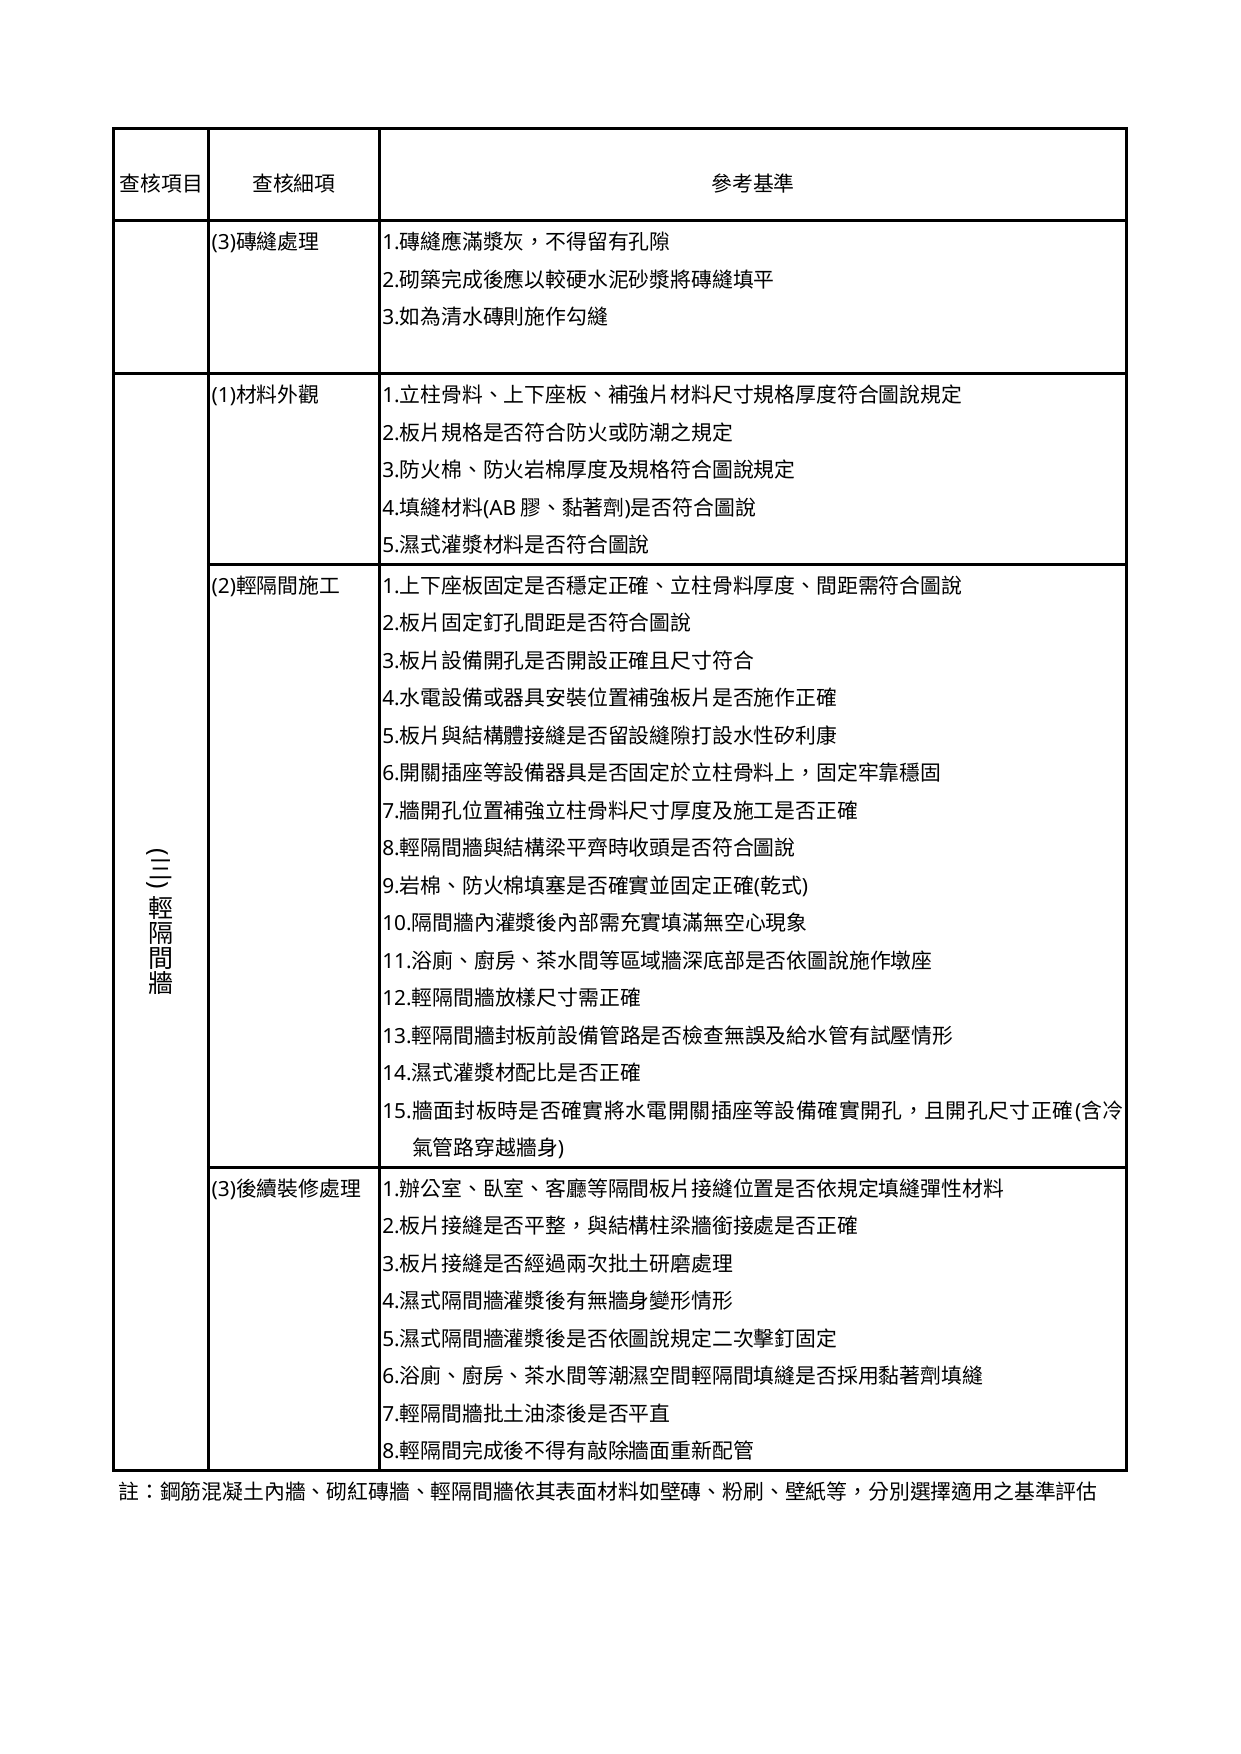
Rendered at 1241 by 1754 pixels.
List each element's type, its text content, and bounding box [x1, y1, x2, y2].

table_cell [115, 222, 207, 372]
table_cell 1.磚縫應滿漿灰，不得留有孔隙 2.砌築完成後應以較硬水泥砂漿將磚縫填平 3.如為清水磚則施作勾縫 [381, 222, 1125, 372]
table_cell (2)輕隔間施工 [210, 566, 378, 1166]
table_cell (3)磚縫處理 [210, 222, 378, 372]
table_cell 1.上下座板固定是否穩定正確、立柱骨料厚度、間距需符合圖說 2.板片固定釘孔間距是否符合圖說 3.板片設備開孔是否開設正確且尺寸符合 4.水電設備或器具安裝位置補強板片是否施作正確 5.板片與結構體接縫是否留設縫隙打設水性矽利康 6.開關插座等設備器具是否固定於立柱骨料上，固定牢靠穩固 7.牆開孔位置補強立柱骨料尺寸厚度及施工是否正確 8.輕隔間牆與結構梁平齊時收頭是否符合圖說 9.岩棉、防火棉填塞是否確實並固定正確(乾式) 10.隔間牆內灌漿後內部需充實填滿無空心現象 11.浴廁、廚房、茶水間等區域牆深底部是否依圖說施作墩座 12.輕隔間牆放樣尺寸需正確 13.輕隔間牆封板前設備管路是否檢查無誤及給水管有試壓情形 14.濕式灌漿材配比是否正確 15.牆面封板時是否確實將水電開關插座等設備確實開孔，且開孔尺寸正確(含冷氣管路穿越牆身) [381, 566, 1125, 1166]
table_cell 1.辦公室、臥室、客廳等隔間板片接縫位置是否依規定填縫彈性材料 2.板片接縫是否平整，與結構柱梁牆銜接處是否正確 3.板片接縫是否經過兩次批土研磨處理 4.濕式隔間牆灌漿後有無牆身變形情形 5.濕式隔間牆灌漿後是否依圖說規定二次擊釘固定 6.浴廁、廚房、茶水間等潮濕空間輕隔間填縫是否採用黏著劑填縫 7.輕隔間牆批土油漆後是否平直 8.輕隔間完成後不得有敲除牆面重新配管 [381, 1169, 1125, 1469]
table_header 查核細項 [210, 130, 378, 219]
table_cell (1)材料外觀 [210, 375, 378, 562]
table_header 查核項目 [115, 130, 207, 219]
table_cell (3)後續裝修處理 [210, 1169, 378, 1469]
table_cell 1.立柱骨料、上下座板、補強片材料尺寸規格厚度符合圖說規定 2.板片規格是否符合防火或防潮之規定 3.防火棉、防火岩棉厚度及規格符合圖說規定 4.填縫材料(AB膠、黏著劑)是否符合圖說 5.濕式灌漿材料是否符合圖說 [381, 375, 1125, 562]
text 註：鋼筋混凝土內牆、砌紅磚牆、輕隔間牆依其表面材料如壁磚、粉刷、壁紙等，分別選擇適用之基準評估 [118, 1472, 1122, 1509]
table_cell (三) 輕隔間牆 [115, 375, 207, 1469]
table_header 參考基準 [381, 130, 1125, 219]
